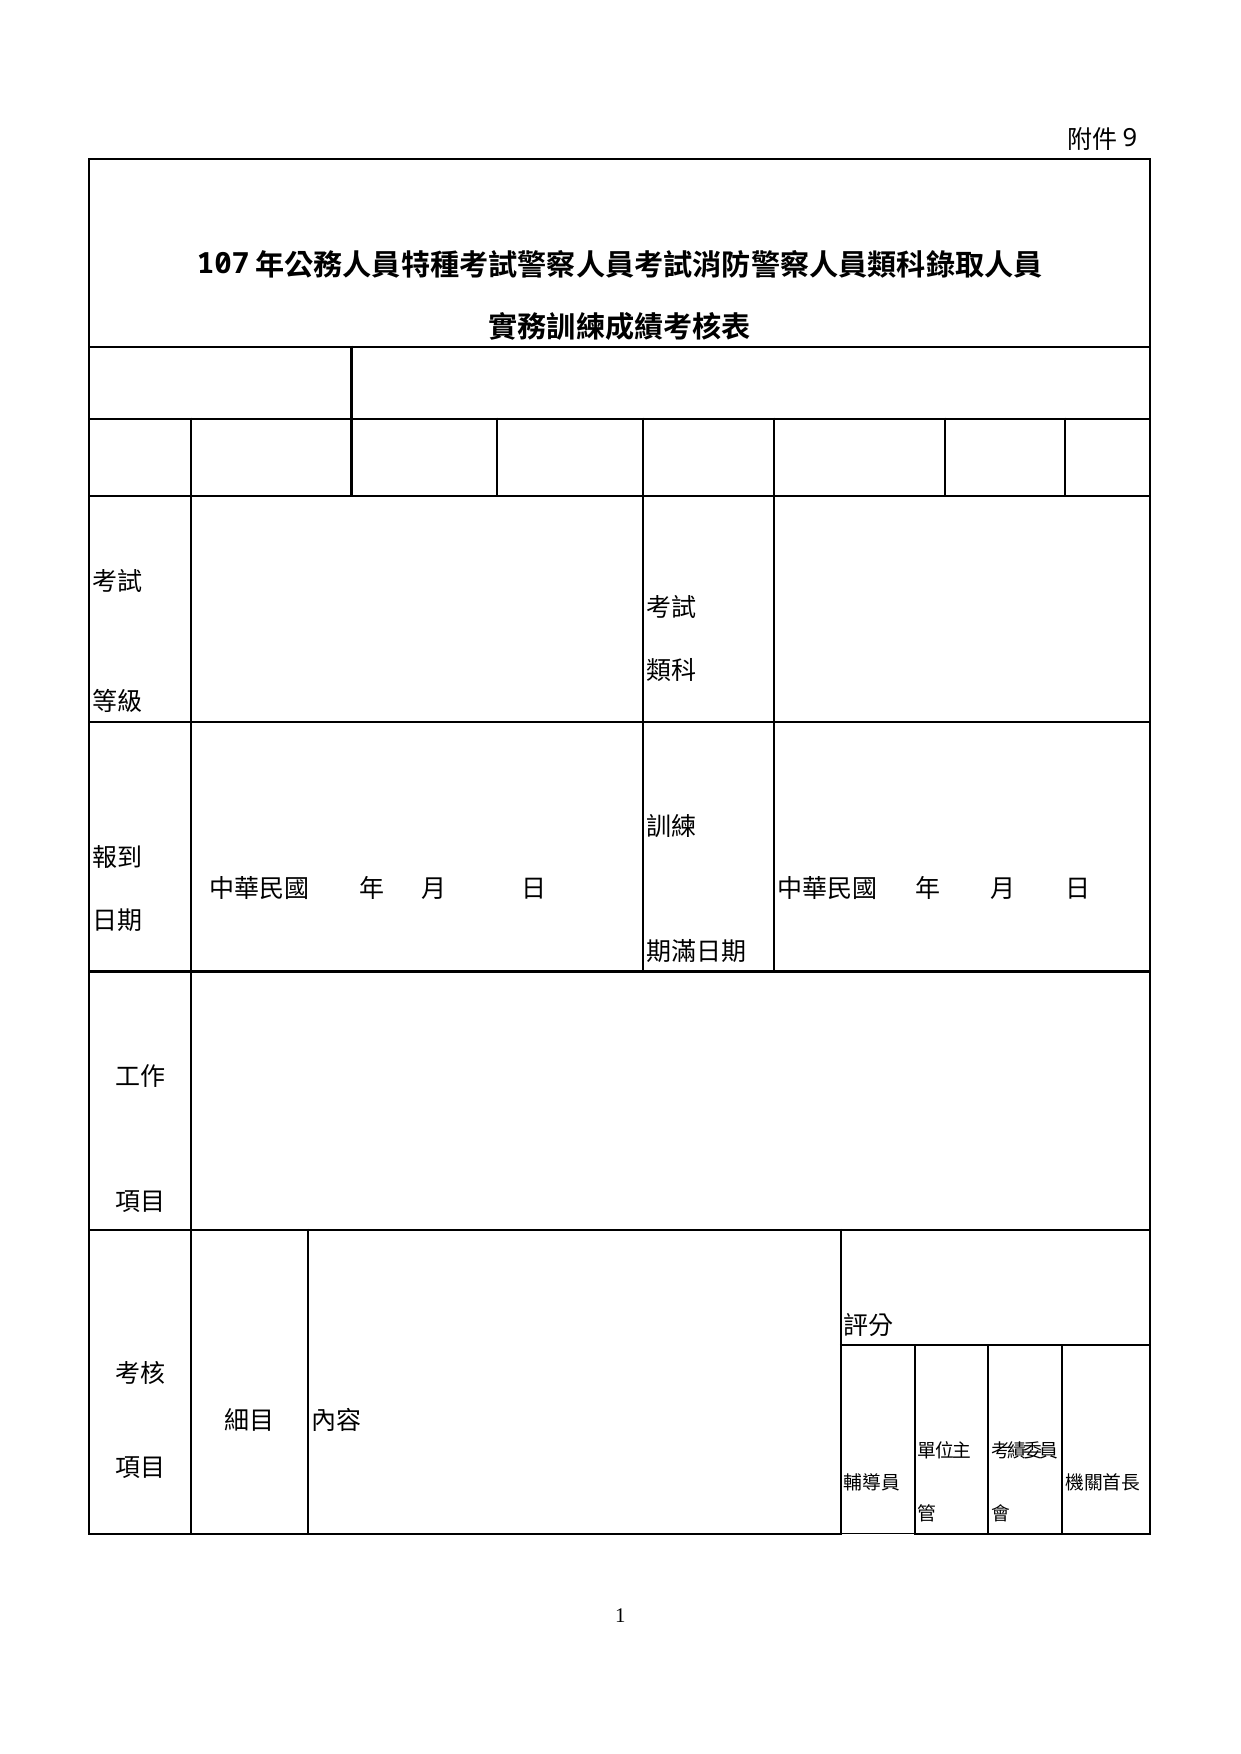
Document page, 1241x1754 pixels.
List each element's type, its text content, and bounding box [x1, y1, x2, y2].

table_cell [498, 420, 642, 495]
table_cell 報到 日期 [90, 723, 190, 970]
table_cell 中華民國 年 月 日 [192, 723, 642, 970]
text 附件9 [148, 96, 1137, 158]
table_cell [192, 973, 1149, 1229]
table_cell 機關首長 [1063, 1346, 1149, 1533]
table_cell 考試 等級 [90, 497, 190, 721]
table_cell 實務訓練機關 [90, 348, 350, 418]
table_cell 國民身分證 統一編號 [644, 420, 773, 495]
table_cell 內容 [309, 1231, 840, 1533]
table_cell 工作 項目 [90, 973, 190, 1229]
table_cell 中華民國 年 月 日 [775, 723, 1149, 970]
table_cell 姓名 [90, 420, 190, 495]
table_cell 性別 [353, 420, 496, 495]
table_cell 細目 [192, 1231, 307, 1533]
table_cell [353, 348, 1149, 418]
table_cell 出生 年月日 [946, 420, 1064, 495]
table_cell 訓練 期滿日期 [644, 723, 773, 970]
table_cell 評分 [842, 1231, 1149, 1344]
table_cell [775, 420, 944, 495]
table_cell [775, 497, 1149, 721]
table_header 107年公務人員特種考試警察人員考試消防警察人員類科錄取人員 實務訓練成績考核表 [90, 160, 1149, 346]
table_cell 考核 項目 [90, 1231, 190, 1533]
table_cell [192, 497, 642, 721]
table_cell 考試 類科 [644, 497, 773, 721]
table_cell 單位主管 [916, 1346, 987, 1533]
table_cell 輔導員 [842, 1346, 914, 1533]
table_cell 考績委員會 [989, 1346, 1061, 1533]
table_cell [1066, 420, 1149, 495]
table_cell [192, 420, 350, 495]
